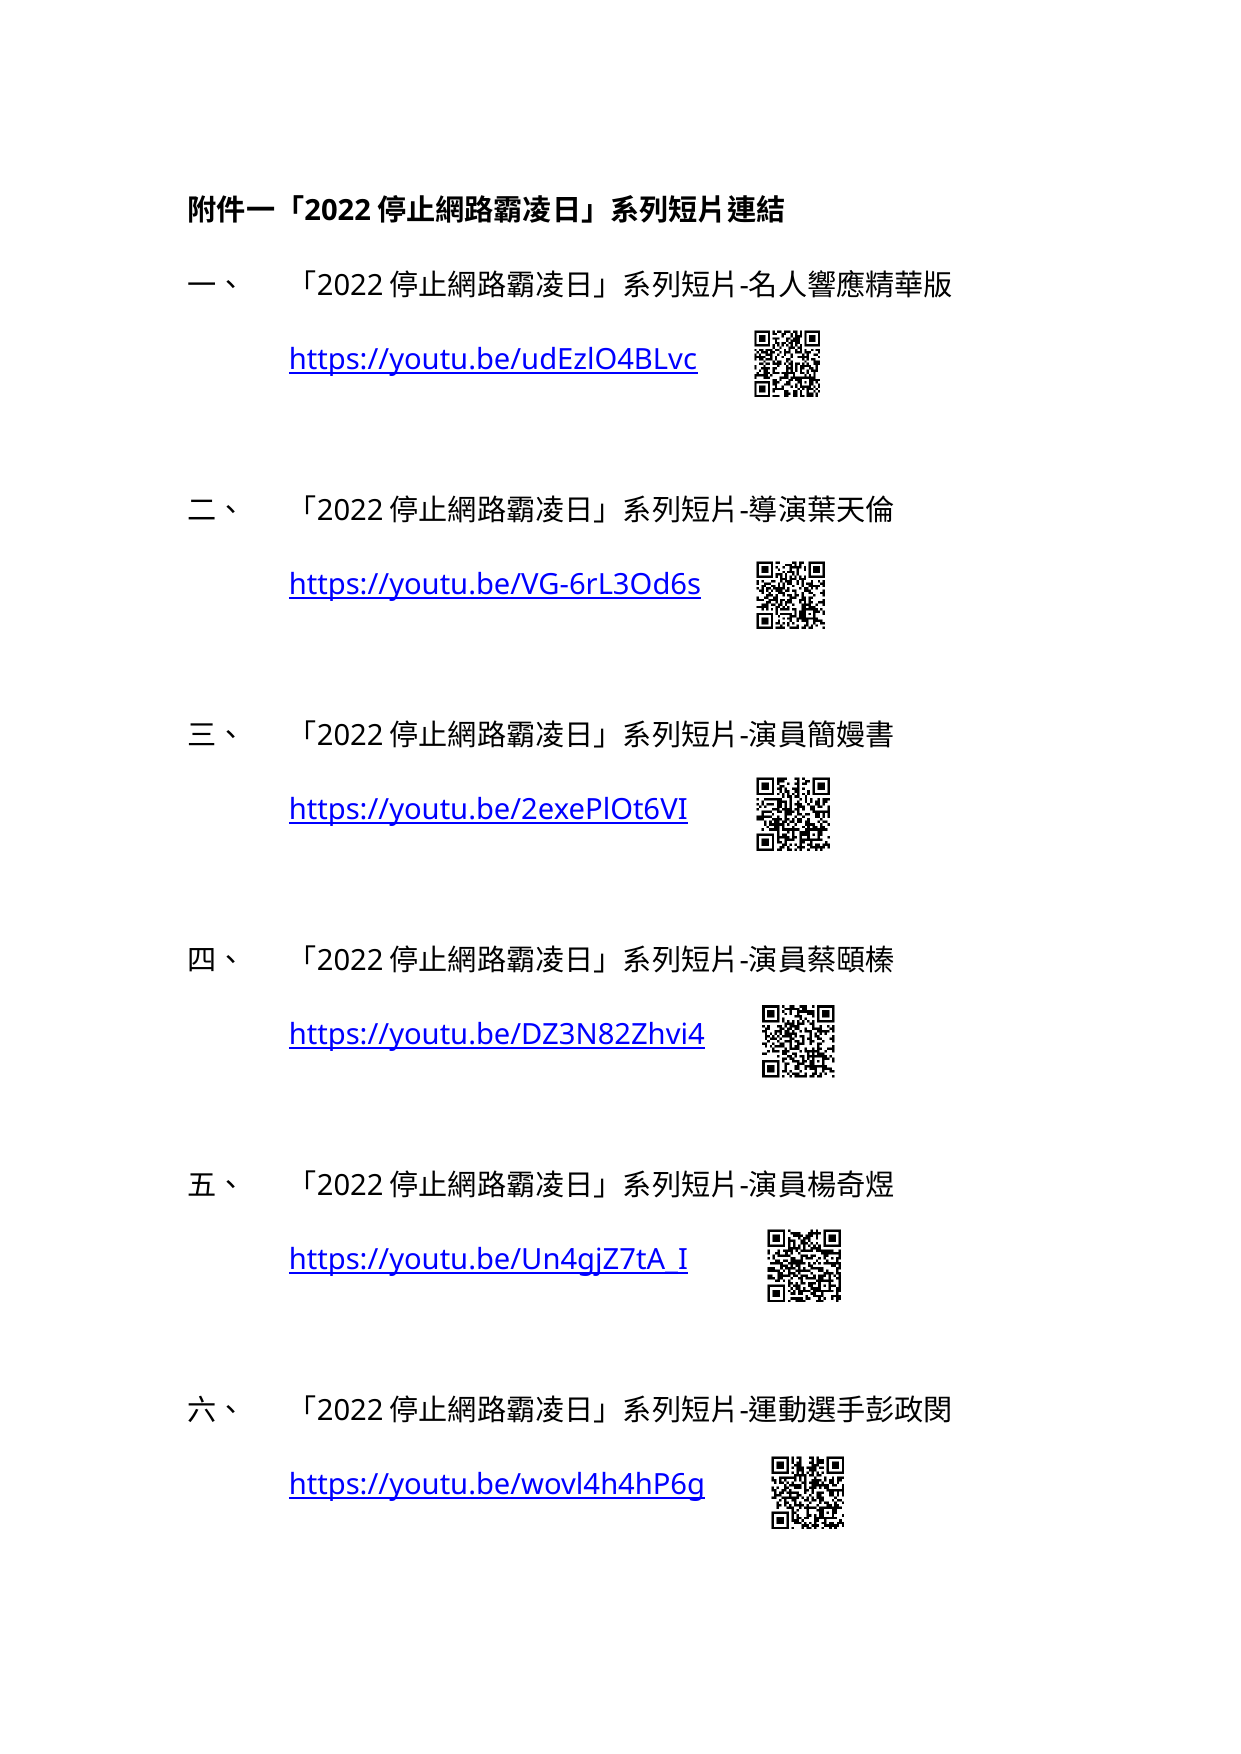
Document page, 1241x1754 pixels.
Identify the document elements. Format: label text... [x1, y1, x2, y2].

text https://youtu.be/DZ3N82Zhvi4 [187, 989, 1053, 1064]
picture [770, 1446, 854, 1539]
list 「2022停止網路霸凌日」系列短片-演員簡嫚書 [187, 689, 1053, 764]
text https://youtu.be/wovl4h4hP6g [187, 1439, 1053, 1514]
picture [761, 995, 844, 1087]
picture [752, 321, 829, 406]
picture [755, 552, 833, 638]
text https://youtu.be/udEzlO4BLvc [187, 314, 1053, 389]
list 「2022停止網路霸凌日」系列短片-名人響應精華版 [187, 239, 1053, 314]
text https://youtu.be/2exePlOt6VI [187, 764, 1053, 839]
text https://youtu.be/VG-6rL3Od6s [187, 539, 1053, 614]
text 附件一「2022停止網路霸凌日」系列短片連結 [187, 164, 1053, 239]
picture [755, 767, 840, 861]
picture [766, 1219, 851, 1312]
list 「2022停止網路霸凌日」系列短片-演員楊奇煜 [187, 1139, 1053, 1214]
list 「2022停止網路霸凌日」系列短片-導演葉天倫 [187, 464, 1053, 539]
list 「2022停止網路霸凌日」系列短片-演員蔡頤榛 [187, 914, 1053, 989]
list 「2022停止網路霸凌日」系列短片-運動選手彭政閔 [187, 1364, 1053, 1439]
text https://youtu.be/Un4gjZ7tA_I [187, 1214, 1053, 1289]
